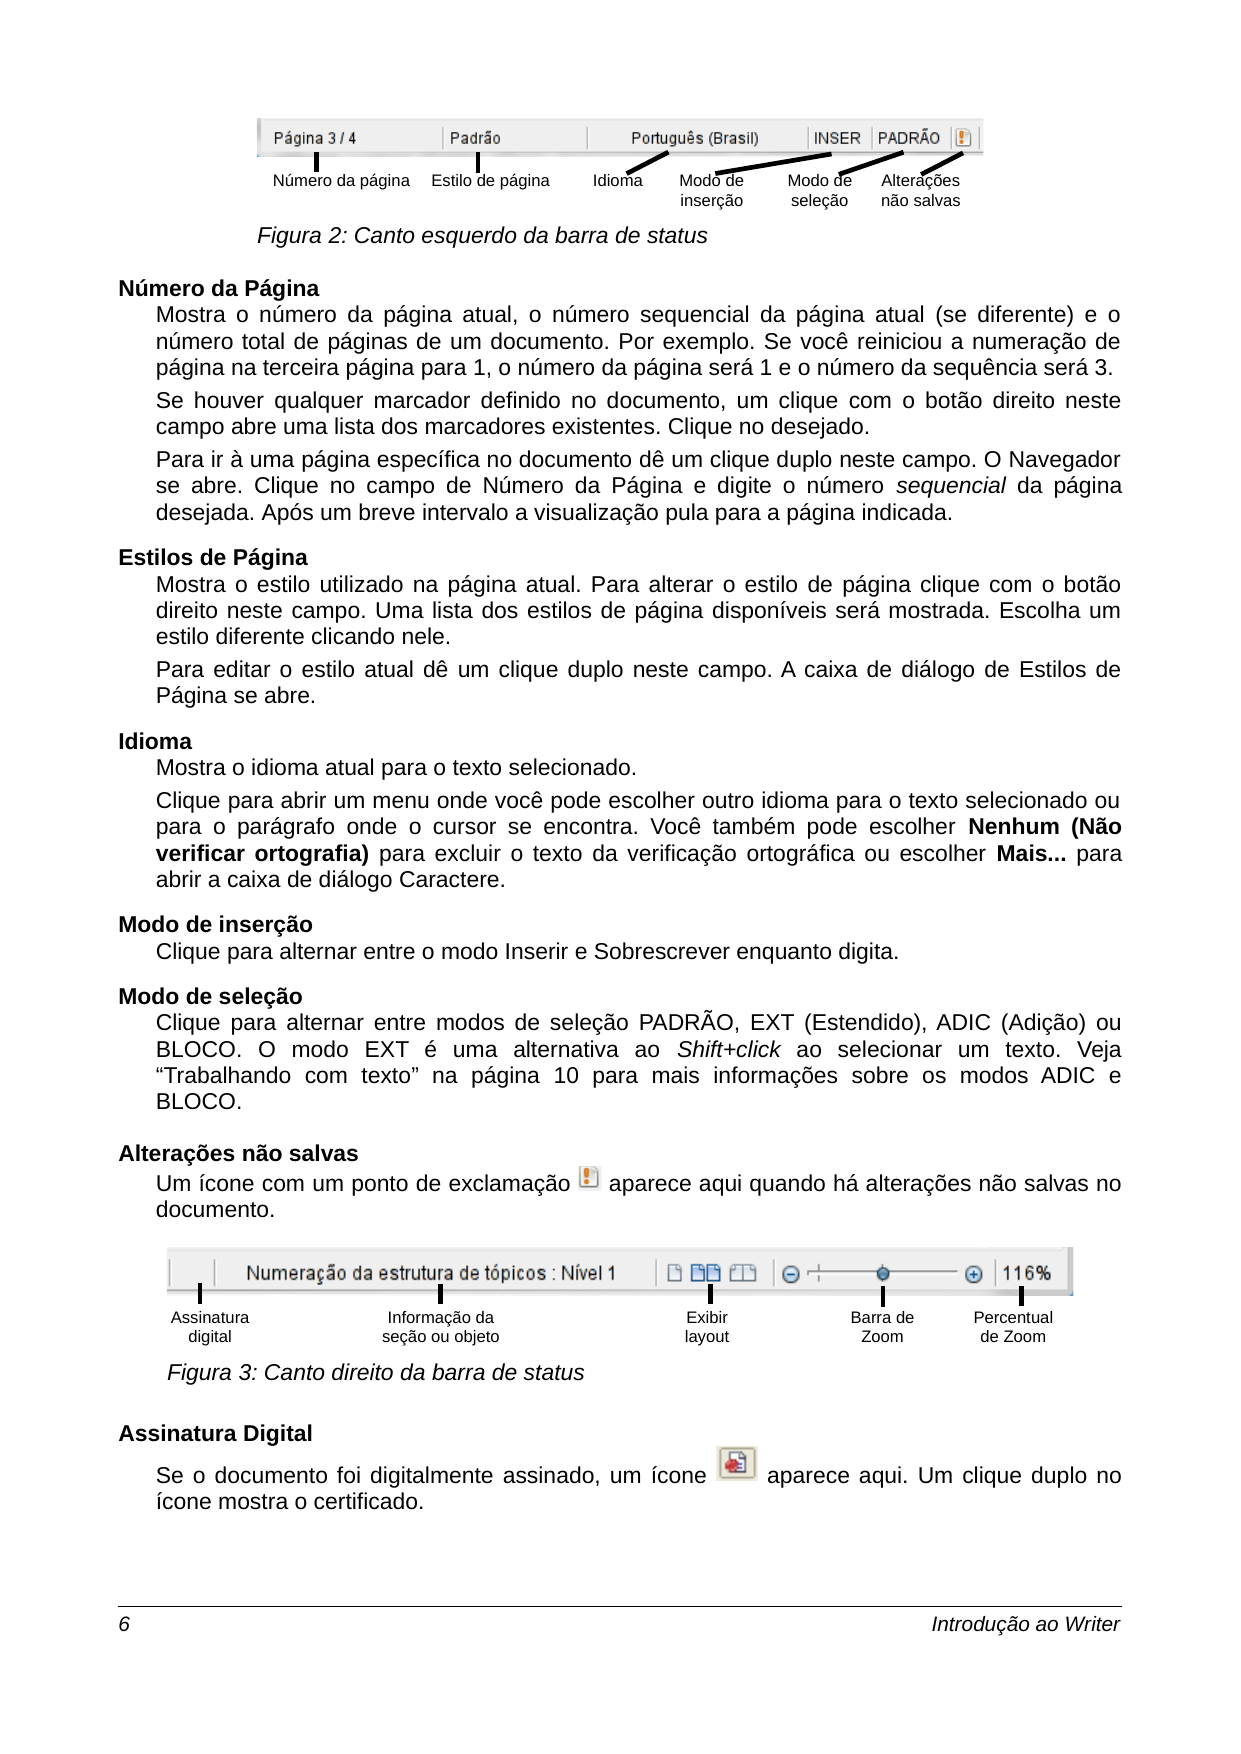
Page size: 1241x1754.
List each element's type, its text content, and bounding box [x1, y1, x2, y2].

text Se houver qualquer marcador definido no documento, um clique com o botão direito neste campo abre uma lista dos marcadores existentes. Clique no desejado. [156, 387, 1122, 440]
text Figura 2: Canto esquerdo da barra de status [257, 222, 983, 248]
text inserção seleção não salvas [257, 190, 983, 209]
text Clique para abrir um menu onde você pode escolher outro idioma para o texto selecionado ou para o parágrafo onde o cursor se encontra. Você também pode escolher Nenhum (Não verificar ortografia) para excluir o texto da verificação ortográfica ou escolher Mais... para abrir a caixa de diálogo Caractere. [156, 787, 1122, 892]
picture [256, 118, 984, 157]
text digital seção ou objeto layout Zoom de Zoom [167, 1327, 1073, 1346]
text Número da Página [118, 275, 1122, 301]
text Para editar o estilo atual dê um clique duplo neste campo. A caixa de diálogo de Estilos de Página se abre. [156, 656, 1122, 709]
text Número da página Estilo de página Idioma Modo de Modo de Alterações [257, 171, 983, 190]
text Mostra o estilo utilizado na página atual. Para alterar o estilo de página clique com o botão direito neste campo. Uma lista dos estilos de página disponíveis será mostrada. Escolha um estilo diferente clicando nele. [156, 571, 1122, 649]
text Estilos de Página [118, 544, 1122, 571]
text Mostra o número da página atual, o número sequencial da página atual (se diferente) e o número total de páginas de um documento. Por exemplo. Se você reiniciou a numeração de página na terceira página para 1, o número da página será 1 e o número da sequência será 3. [156, 301, 1122, 381]
text Assinatura Informação da Exibir Barra de Percentual [167, 1308, 1073, 1327]
text Para ir à uma página específica no documento dê um clique duplo neste campo. O Navegador se abre. Clique no campo de Número da Página e digite o número sequencial da página desejada. Após um breve intervalo a visualização pula para a página indicada. [156, 446, 1122, 525]
text Figura 3: Canto direito da barra de status [167, 1358, 1073, 1385]
text Modo de inserção [118, 911, 1122, 938]
text Mostra o idioma atual para o texto selecionado. [156, 754, 1122, 780]
text Modo de seleção [118, 983, 1122, 1009]
text Clique para alternar entre o modo Inserir e Sobrescrever enquanto digita. [156, 938, 1122, 964]
picture [166, 1247, 1074, 1296]
text Clique para alternar entre modos de seleção PADRÃO, EXT (Estendido), ADIC (Adição) ou BLOCO. O modo EXT é uma alternativa ao Shift+click ao selecionar um texto. Veja “Trabalhando com texto” na página 10 para mais informações sobre os modos ADIC e BLOCO. [156, 1009, 1122, 1115]
text Um ícone com um ponto de exclamação aparece aqui quando há alterações não salvas no documento. [156, 1166, 1122, 1222]
text Alterações não salvas [118, 1140, 1122, 1166]
picture [716, 1446, 758, 1481]
picture [578, 1166, 602, 1191]
text Assinatura Digital [118, 1420, 1122, 1446]
text Idioma [118, 728, 1122, 754]
text Se o documento foi digitalmente assinado, um ícone aparece aqui. Um clique duplo no ícone mostra o certificado. [156, 1446, 1122, 1514]
